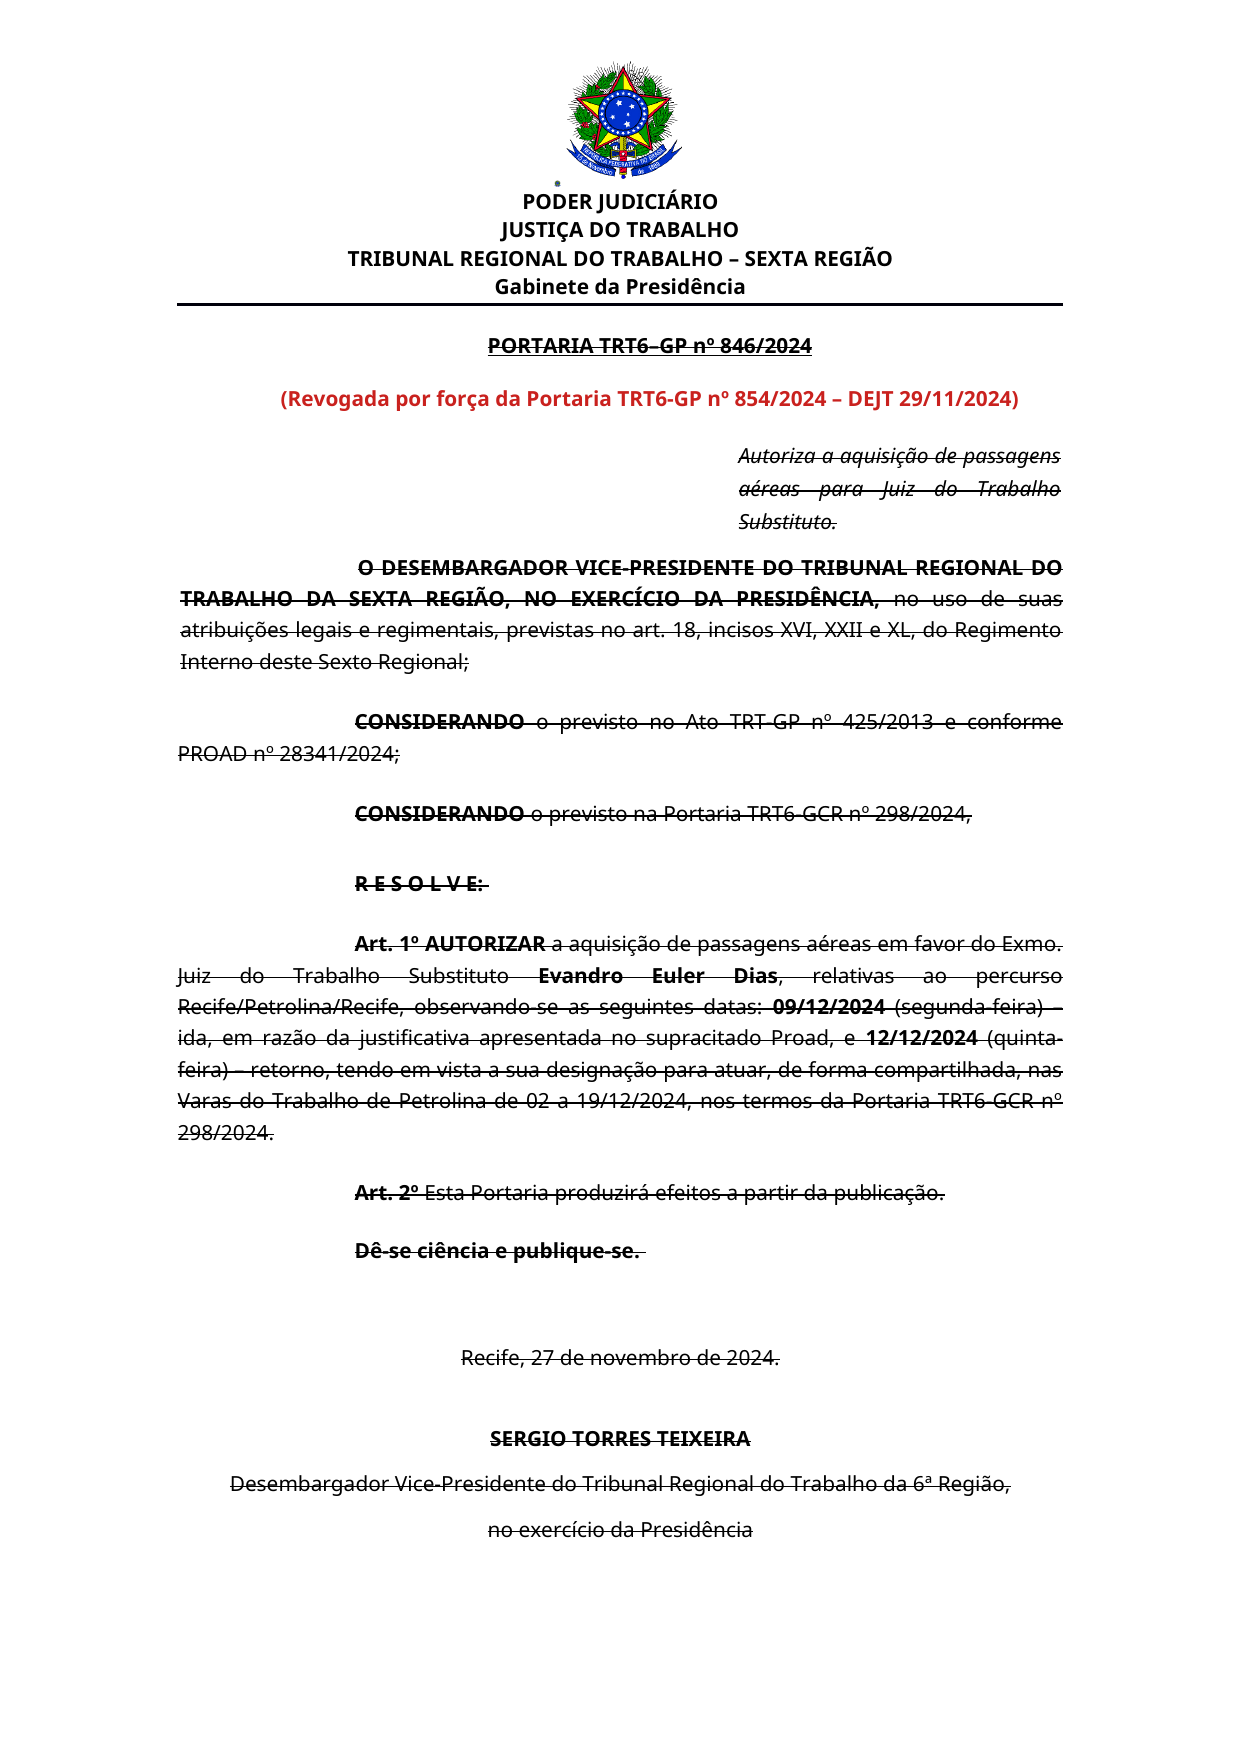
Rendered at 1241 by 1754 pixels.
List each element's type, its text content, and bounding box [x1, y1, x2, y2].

text O DESEMBARGADOR VICE-PRESIDENTE DO TRIBUNAL REGIONAL DO TRABALHO DA SEXTA REGIÃO, NO EXERCÍCIO DA PRESIDÊNCIA, no uso de suas atribuições legais e regimentais, previstas no art. 18, incisos XVI, XXII e XL, do Regimento Interno deste Sexto Regional; [180, 602, 1063, 632]
text O DESEMBARGADOR VICE-PRESIDENTE DO TRIBUNAL REGIONAL DO TRABALHO DA SEXTA REGIÃO, NO EXERCÍCIO DA PRESIDÊNCIA, no uso de suas atribuições legais e regimentais, previstas no art. 18, incisos XVI, XXII e XL, do Regimento Interno deste Sexto Regional; [180, 550, 1063, 600]
text Art. 1º AUTORIZAR a aquisição de passagens aéreas em favor do Exmo. Juiz do Trabalho Substituto Evandro Euler Dias, relativas ao percurso Recife/Petrolina/Recife, observando-se as seguintes datas: 09/12/2024 (segunda-feira) – ida, em razão da justificativa apresentada no supracitado Proad, e 12/12/2024 (quinta-feira) – retorno, tendo em vista a sua designação para atuar, de forma compartilhada, nas Varas do Trabalho de Petrolina de 02 a 19/12/2024, nos termos da Portaria TRT6-GCR nº 298/2024. [177, 978, 1063, 1008]
text CONSIDERANDO o previsto no Ato TRT-GP nº 425/2013 e conforme PROAD nº 28341/2024; [177, 704, 1063, 767]
text Art. 1º AUTORIZAR a aquisição de passagens aéreas em favor do Exmo. Juiz do Trabalho Substituto Evandro Euler Dias, relativas ao percurso Recife/Petrolina/Recife, observando-se as seguintes datas: 09/12/2024 (segunda-feira) – ida, em razão da justificativa apresentada no supracitado Proad, e 12/12/2024 (quinta-feira) – retorno, tendo em vista a sua designação para atuar, de forma compartilhada, nas Varas do Trabalho de Petrolina de 02 a 19/12/2024, nos termos da Portaria TRT6-GCR nº 298/2024. [177, 1103, 1063, 1146]
text Art. 1º AUTORIZAR a aquisição de passagens aéreas em favor do Exmo. Juiz do Trabalho Substituto Evandro Euler Dias, relativas ao percurso Recife/Petrolina/Recife, observando-se as seguintes datas: 09/12/2024 (segunda-feira) – ida, em razão da justificativa apresentada no supracitado Proad, e 12/12/2024 (quinta-feira) – retorno, tendo em vista a sua designação para atuar, de forma compartilhada, nas Varas do Trabalho de Petrolina de 02 a 19/12/2024, nos termos da Portaria TRT6-GCR nº 298/2024. [177, 1041, 1063, 1071]
text Gabinete da Presidência [177, 272, 1063, 303]
text (Revogada por força da Portaria TRT6-GP nº 854/2024 – DEJT 29/11/2024) [236, 384, 1063, 412]
text Art. 1º AUTORIZAR a aquisição de passagens aéreas em favor do Exmo. Juiz do Trabalho Substituto Evandro Euler Dias, relativas ao percurso Recife/Petrolina/Recife, observando-se as seguintes datas: 09/12/2024 (segunda-feira) – ida, em razão da justificativa apresentada no supracitado Proad, e 12/12/2024 (quinta-feira) – retorno, tendo em vista a sua designação para atuar, de forma compartilhada, nas Varas do Trabalho de Petrolina de 02 a 19/12/2024, nos termos da Portaria TRT6-GCR nº 298/2024. [177, 1009, 1063, 1040]
text Art. 1º AUTORIZAR a aquisição de passagens aéreas em favor do Exmo. Juiz do Trabalho Substituto Evandro Euler Dias, relativas ao percurso Recife/Petrolina/Recife, observando-se as seguintes datas: 09/12/2024 (segunda-feira) – ida, em razão da justificativa apresentada no supracitado Proad, e 12/12/2024 (quinta-feira) – retorno, tendo em vista a sua designação para atuar, de forma compartilhada, nas Varas do Trabalho de Petrolina de 02 a 19/12/2024, nos termos da Portaria TRT6-GCR nº 298/2024. [177, 1072, 1063, 1102]
text no exercício da Presidência [177, 1515, 1063, 1543]
text Desembargador Vice-Presidente do Tribunal Regional do Trabalho da 6ª Região, [177, 1469, 1063, 1498]
picture [554, 59, 684, 187]
text Art. 1º AUTORIZAR a aquisição de passagens aéreas em favor do Exmo. Juiz do Trabalho Substituto Evandro Euler Dias, relativas ao percurso Recife/Petrolina/Recife, observando-se as seguintes datas: 09/12/2024 (segunda-feira) – ida, em razão da justificativa apresentada no supracitado Proad, e 12/12/2024 (quinta-feira) – retorno, tendo em vista a sua designação para atuar, de forma compartilhada, nas Varas do Trabalho de Petrolina de 02 a 19/12/2024, nos termos da Portaria TRT6-GCR nº 298/2024. [177, 927, 1063, 977]
text Recife, 27 de novembro de 2024. [177, 1343, 1063, 1371]
text SERGIO TORRES TEIXEIRA [177, 1424, 1063, 1453]
text PODER JUDICIÁRIO [177, 187, 1063, 215]
text TRIBUNAL REGIONAL DO TRABALHO – SEXTA REGIÃO [177, 244, 1063, 272]
text Art. 2º Esta Portaria produzirá efeitos a partir da publicação. [177, 1175, 1063, 1207]
text R E S O L V E: [177, 869, 1062, 897]
text O DESEMBARGADOR VICE-PRESIDENTE DO TRIBUNAL REGIONAL DO TRABALHO DA SEXTA REGIÃO, NO EXERCÍCIO DA PRESIDÊNCIA, no uso de suas atribuições legais e regimentais, previstas no art. 18, incisos XVI, XXII e XL, do Regimento Interno deste Sexto Regional; [180, 633, 1063, 675]
text CONSIDERANDO o previsto na Portaria TRT6-GCR nº 298/2024, [177, 796, 1063, 828]
text Dê-se ciência e publique-se. [177, 1236, 1063, 1264]
text JUSTIÇA DO TRABALHO [177, 215, 1063, 244]
text PORTARIA TRT6–GP nº 846/2024 [236, 331, 1063, 359]
text Autoriza a aquisição de passagens aéreas para Juiz do Trabalho Substituto. [738, 442, 1063, 535]
